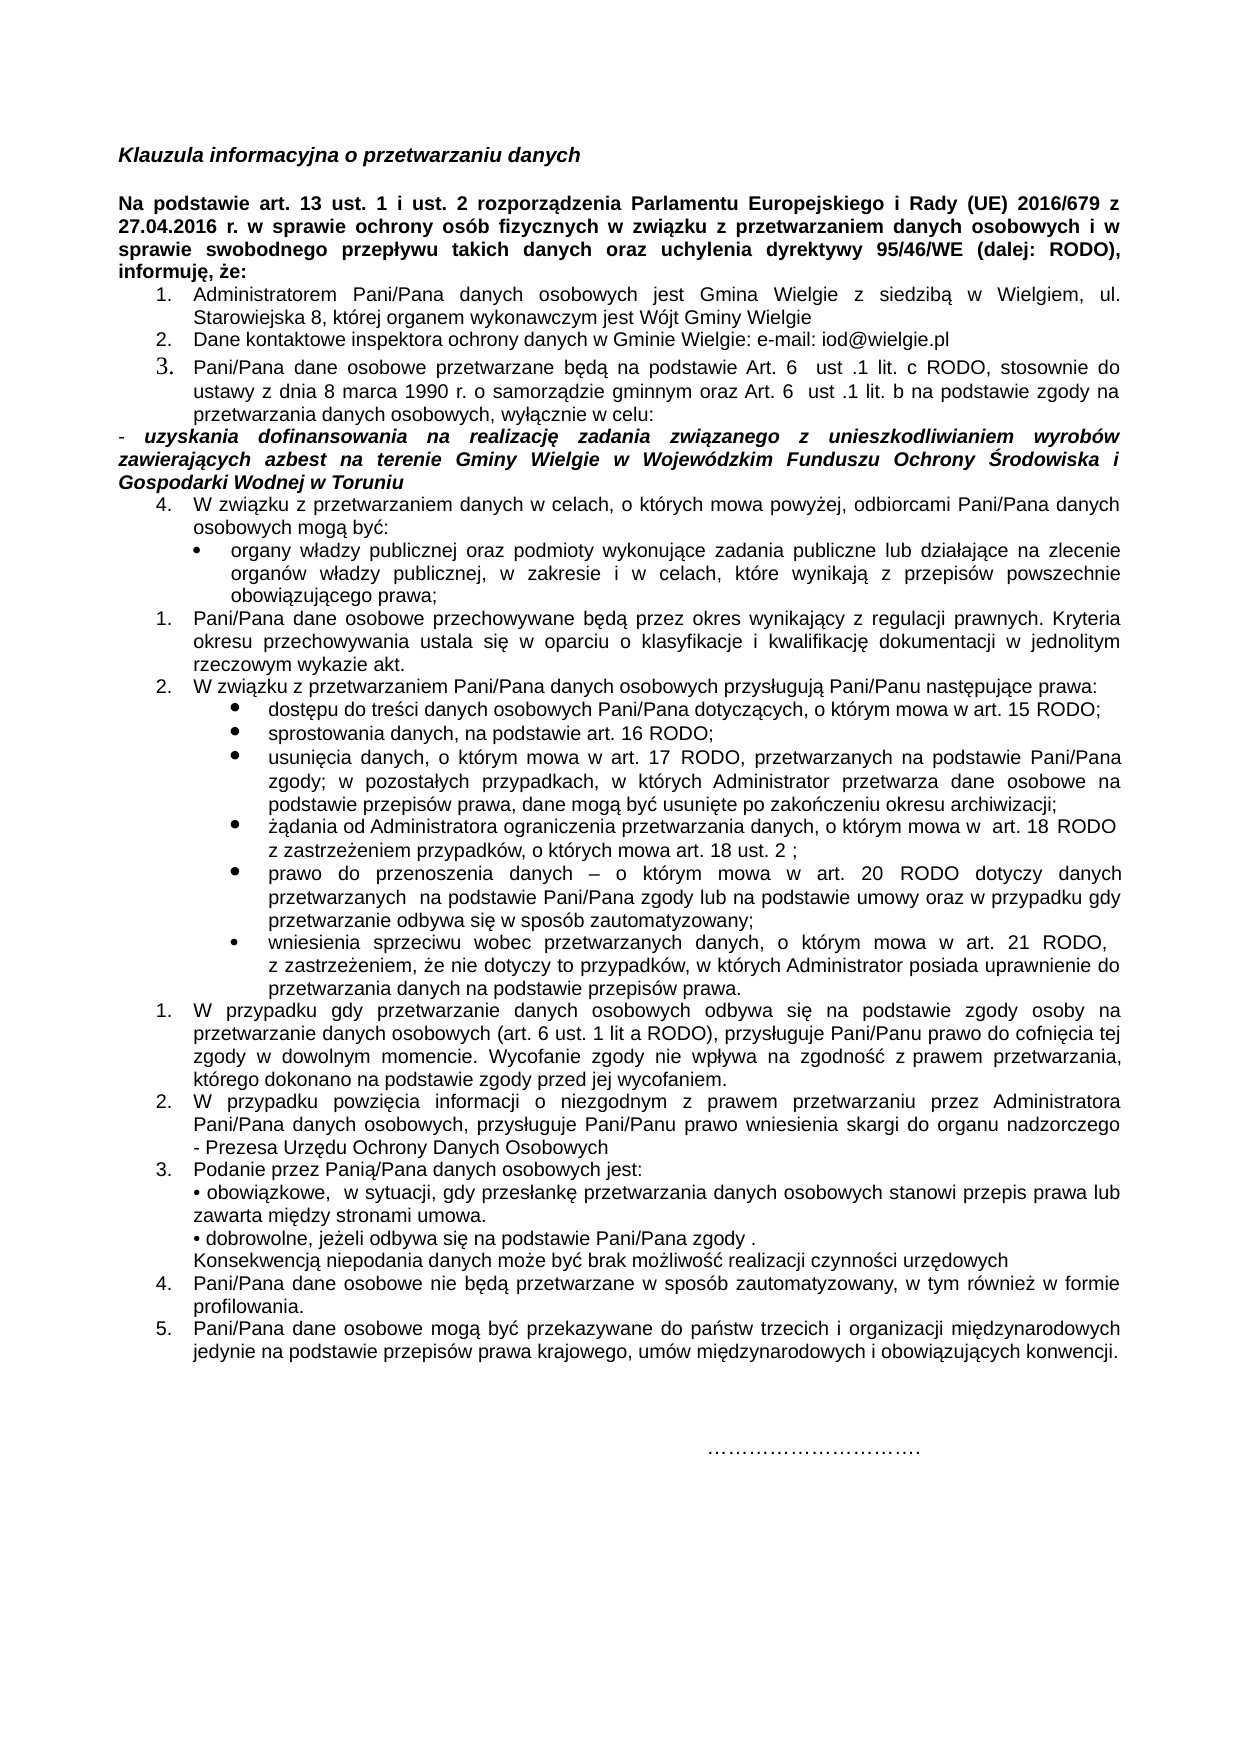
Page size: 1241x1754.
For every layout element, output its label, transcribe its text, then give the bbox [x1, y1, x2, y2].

list prawo do przenoszenia danych – o którym mowa w art. 20 RODO dotyczy danych przetwarzanych na podstawie Pani/Pana zgody lub na podstawie umowy oraz w przypadku gdy przetwarzanie odbywa się w sposób zautomatyzowany; [231, 862, 1122, 931]
text Na podstawie art. 13 ust. 1 i ust. 2 rozporządzenia Parlamentu Europejskiego i Rady (UE) 2016/679 z 27.04.2016 r. w sprawie ochrony osób fizycznych w związku z przetwarzaniem danych osobowych i w sprawie swobodnego przepływu takich danych oraz uchylenia dyrektywy 95/46/WE (dalej: RODO), informuję, że: [118, 192, 1122, 283]
list W przypadku powzięcia informacji o niezgodnym z prawem przetwarzaniu przez Administratora Pani/Pana danych osobowych, przysługuje Pani/Panu prawo wniesienia skargi do organu nadzorczego - Prezesa Urzędu Ochrony Danych Osobowych [156, 1090, 1122, 1158]
list żądania od Administratora ograniczenia przetwarzania danych, o którym mowa w art. 18 RODO z zastrzeżeniem przypadków, o których mowa art. 18 ust. 2 ; [231, 815, 1122, 862]
list usunięcia danych, o którym mowa w art. 17 RODO, przetwarzanych na podstawie Pani/Pana zgody; w pozostałych przypadkach, w których Administrator przetwarza dane osobowe na podstawie przepisów prawa, dane mogą być usunięte po zakończeniu okresu archiwizacji; [231, 746, 1122, 815]
list sprostowania danych, na podstawie art. 16 RODO; [231, 722, 1122, 746]
text - uzyskania dofinansowania na realizację zadania związanego z unieszkodliwianiem wyrobów zawierających azbest na terenie Gminy Wielgie w Wojewódzkim Funduszu Ochrony Środowiska i Gospodarki Wodnej w Toruniu [118, 425, 1122, 493]
list wniesienia sprzeciwu wobec przetwarzanych danych, o którym mowa w art. 21 RODO, z zastrzeżeniem, że nie dotyczy to przypadków, w których Administrator posiada uprawnienie do przetwarzania danych na podstawie przepisów prawa. [231, 931, 1122, 999]
list dostępu do treści danych osobowych Pani/Pana dotyczących, o którym mowa w art. 15 RODO; [231, 698, 1122, 722]
list Podanie przez Panią/Pana danych osobowych jest: [156, 1158, 1122, 1181]
list W związku z przetwarzaniem danych w celach, o których mowa powyżej, odbiorcami Pani/Pana danych osobowych mogą być: [156, 493, 1122, 539]
text • dobrowolne, jeżeli odbywa się na podstawie Pani/Pana zgody . [193, 1226, 1122, 1249]
text Konsekwencją niepodania danych może być brak możliwość realizacji czynności urzędowych [193, 1249, 1122, 1272]
list Dane kontaktowe inspektora ochrony danych w Gminie Wielgie: e-mail: iod@wielgie.pl [156, 328, 1122, 351]
list Pani/Pana dane osobowe przechowywane będą przez okres wynikający z regulacji prawnych. Kryteria okresu przechowywania ustala się w oparciu o klasyfikacje i kwalifikację dokumentacji w jednolitym rzeczowym wykazie akt. [156, 607, 1122, 675]
list Pani/Pana dane osobowe nie będą przetwarzane w sposób zautomatyzowany, w tym również w formie profilowania. [156, 1272, 1122, 1317]
list Pani/Pana dane osobowe mogą być przekazywane do państw trzecich i organizacji międzynarodowych jedynie na podstawie przepisów prawa krajowego, umów międzynarodowych i obowiązujących konwencji. [156, 1317, 1122, 1363]
list W związku z przetwarzaniem Pani/Pana danych osobowych przysługują Pani/Panu następujące prawa: [156, 675, 1122, 698]
list W przypadku gdy przetwarzanie danych osobowych odbywa się na podstawie zgody osoby na przetwarzanie danych osobowych (art. 6 ust. 1 lit a RODO), przysługuje Pani/Panu prawo do cofnięcia tej zgody w dowolnym momencie. Wycofanie zgody nie wpływa na zgodność z prawem przetwarzania, którego dokonano na podstawie zgody przed jej wycofaniem. [156, 999, 1122, 1090]
list Administratorem Pani/Pana danych osobowych jest Gmina Wielgie z siedzibą w Wielgiem, ul. Starowiejska 8, której organem wykonawczym jest Wójt Gminy Wielgie [156, 283, 1122, 328]
text Klauzula informacyjna o przetwarzaniu danych [118, 143, 1122, 167]
list Pani/Pana dane osobowe przetwarzane będą na podstawie Art. 6 ust .1 lit. c RODO, stosownie do ustawy z dnia 8 marca 1990 r. o samorządzie gminnym oraz Art. 6 ust .1 lit. b na podstawie zgody na przetwarzania danych osobowych, wyłącznie w celu: [156, 351, 1122, 425]
text • obowiązkowe, w sytuacji, gdy przesłankę przetwarzania danych osobowych stanowi przepis prawa lub zawarta między stronami umowa. [193, 1181, 1122, 1226]
text …………………………. [633, 1434, 1122, 1458]
list organy władzy publicznej oraz podmioty wykonujące zadania publiczne lub działające na zlecenie organów władzy publicznej, w zakresie i w celach, które wynikają z przepisów powszechnie obowiązującego prawa; [193, 539, 1122, 607]
